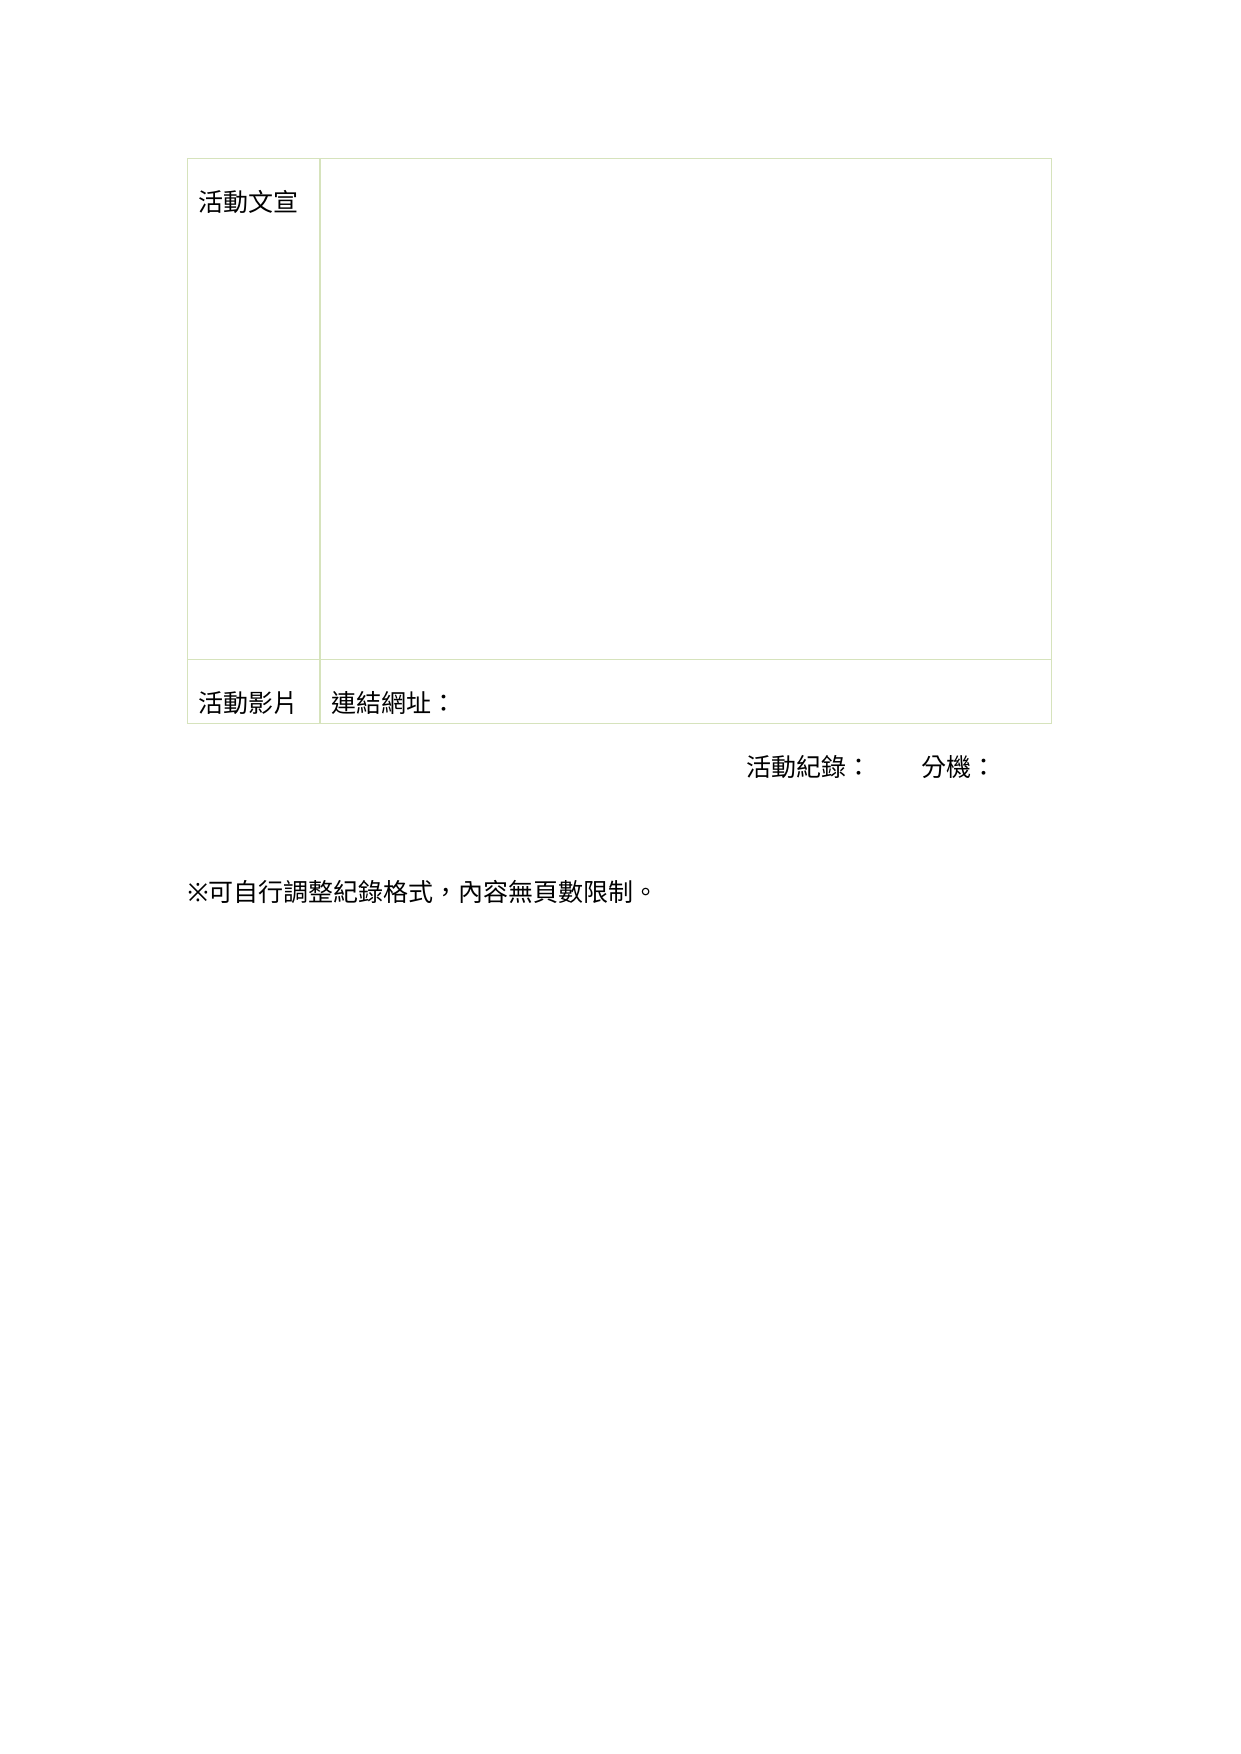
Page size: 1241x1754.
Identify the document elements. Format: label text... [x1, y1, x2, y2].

table_cell 活動文宣 [188, 159, 319, 659]
table_cell 連結網址： [321, 660, 1051, 723]
text ※可自行調整紀錄格式，內容無頁數限制。 [187, 849, 1053, 911]
text 活動紀錄： 分機： [187, 724, 1053, 786]
table_cell [321, 159, 1051, 659]
table_cell 活動影片 [188, 660, 319, 723]
